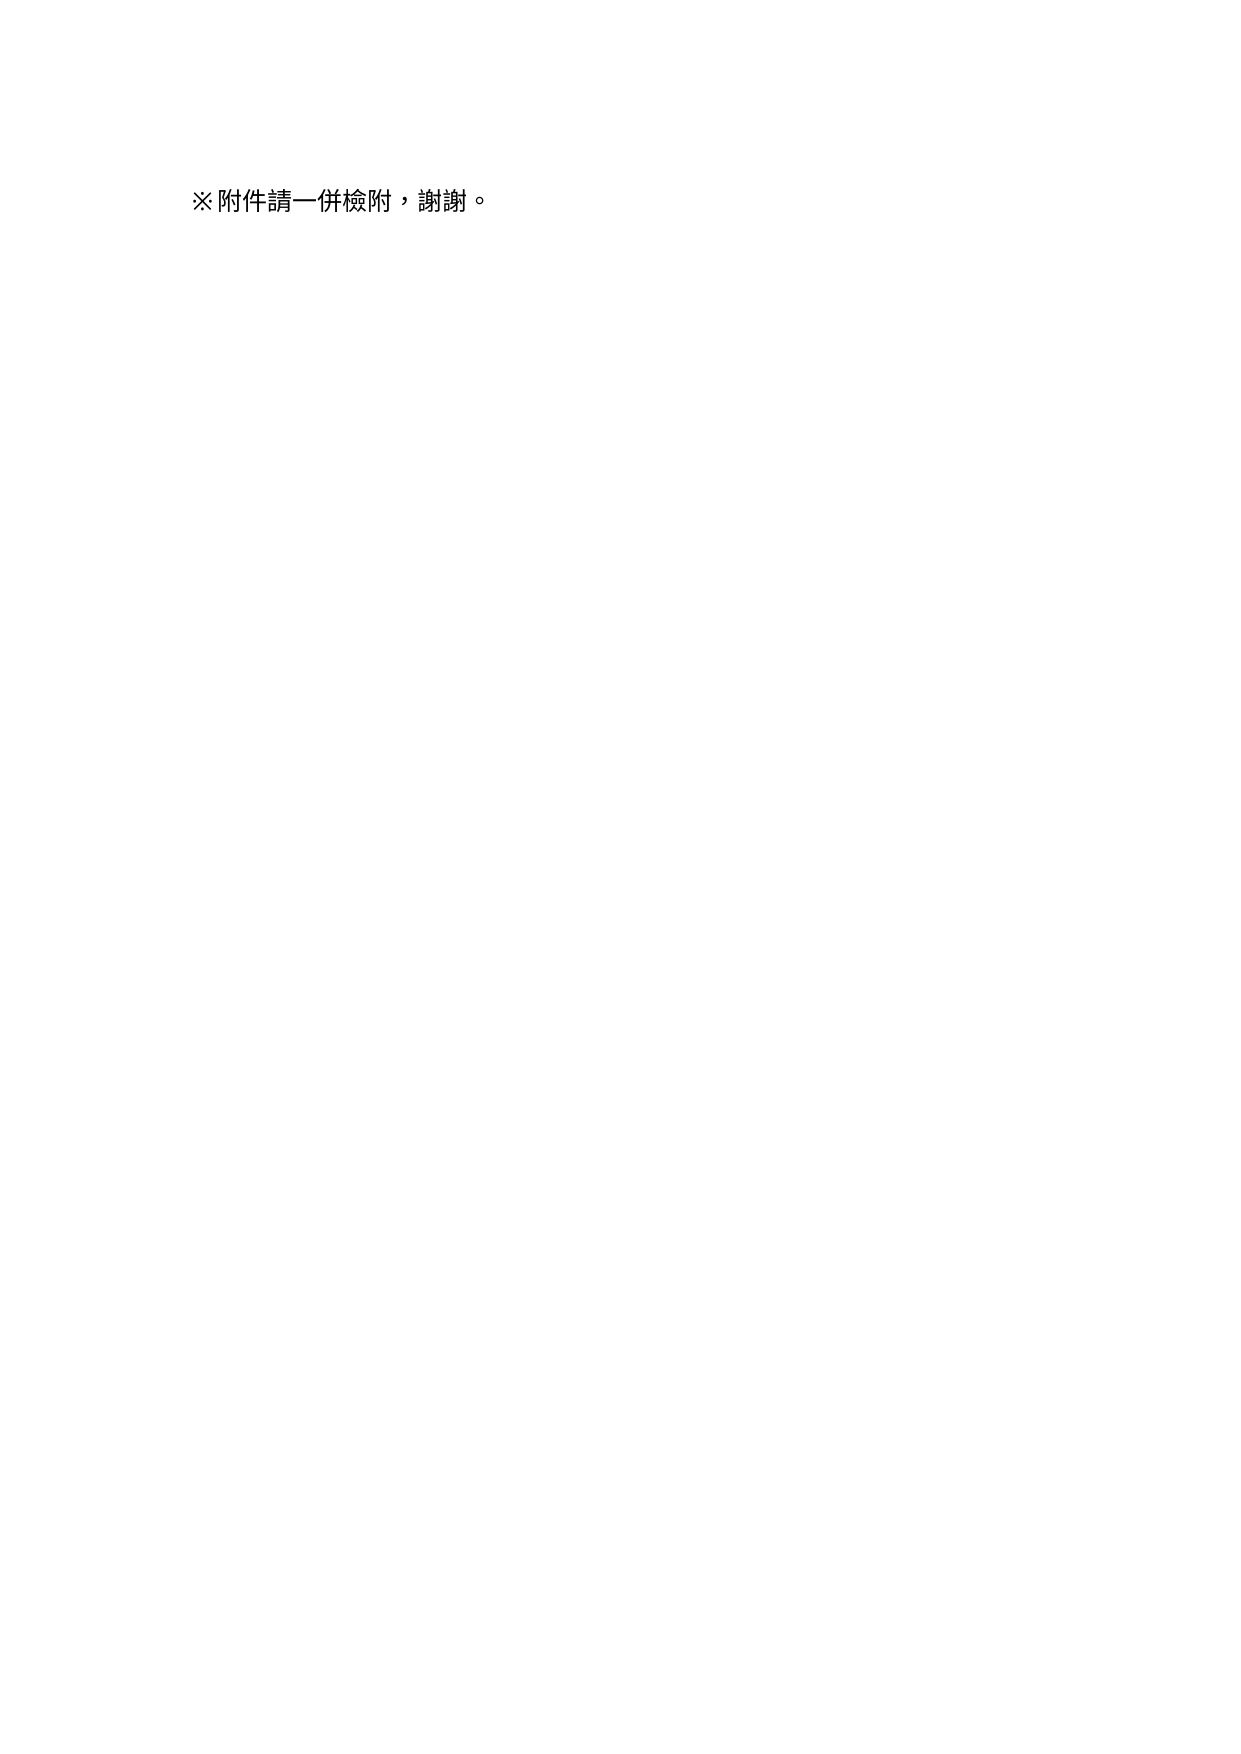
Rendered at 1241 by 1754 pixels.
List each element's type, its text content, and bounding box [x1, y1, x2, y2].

text ※附件請一併檢附，謝謝。 [187, 158, 1053, 221]
